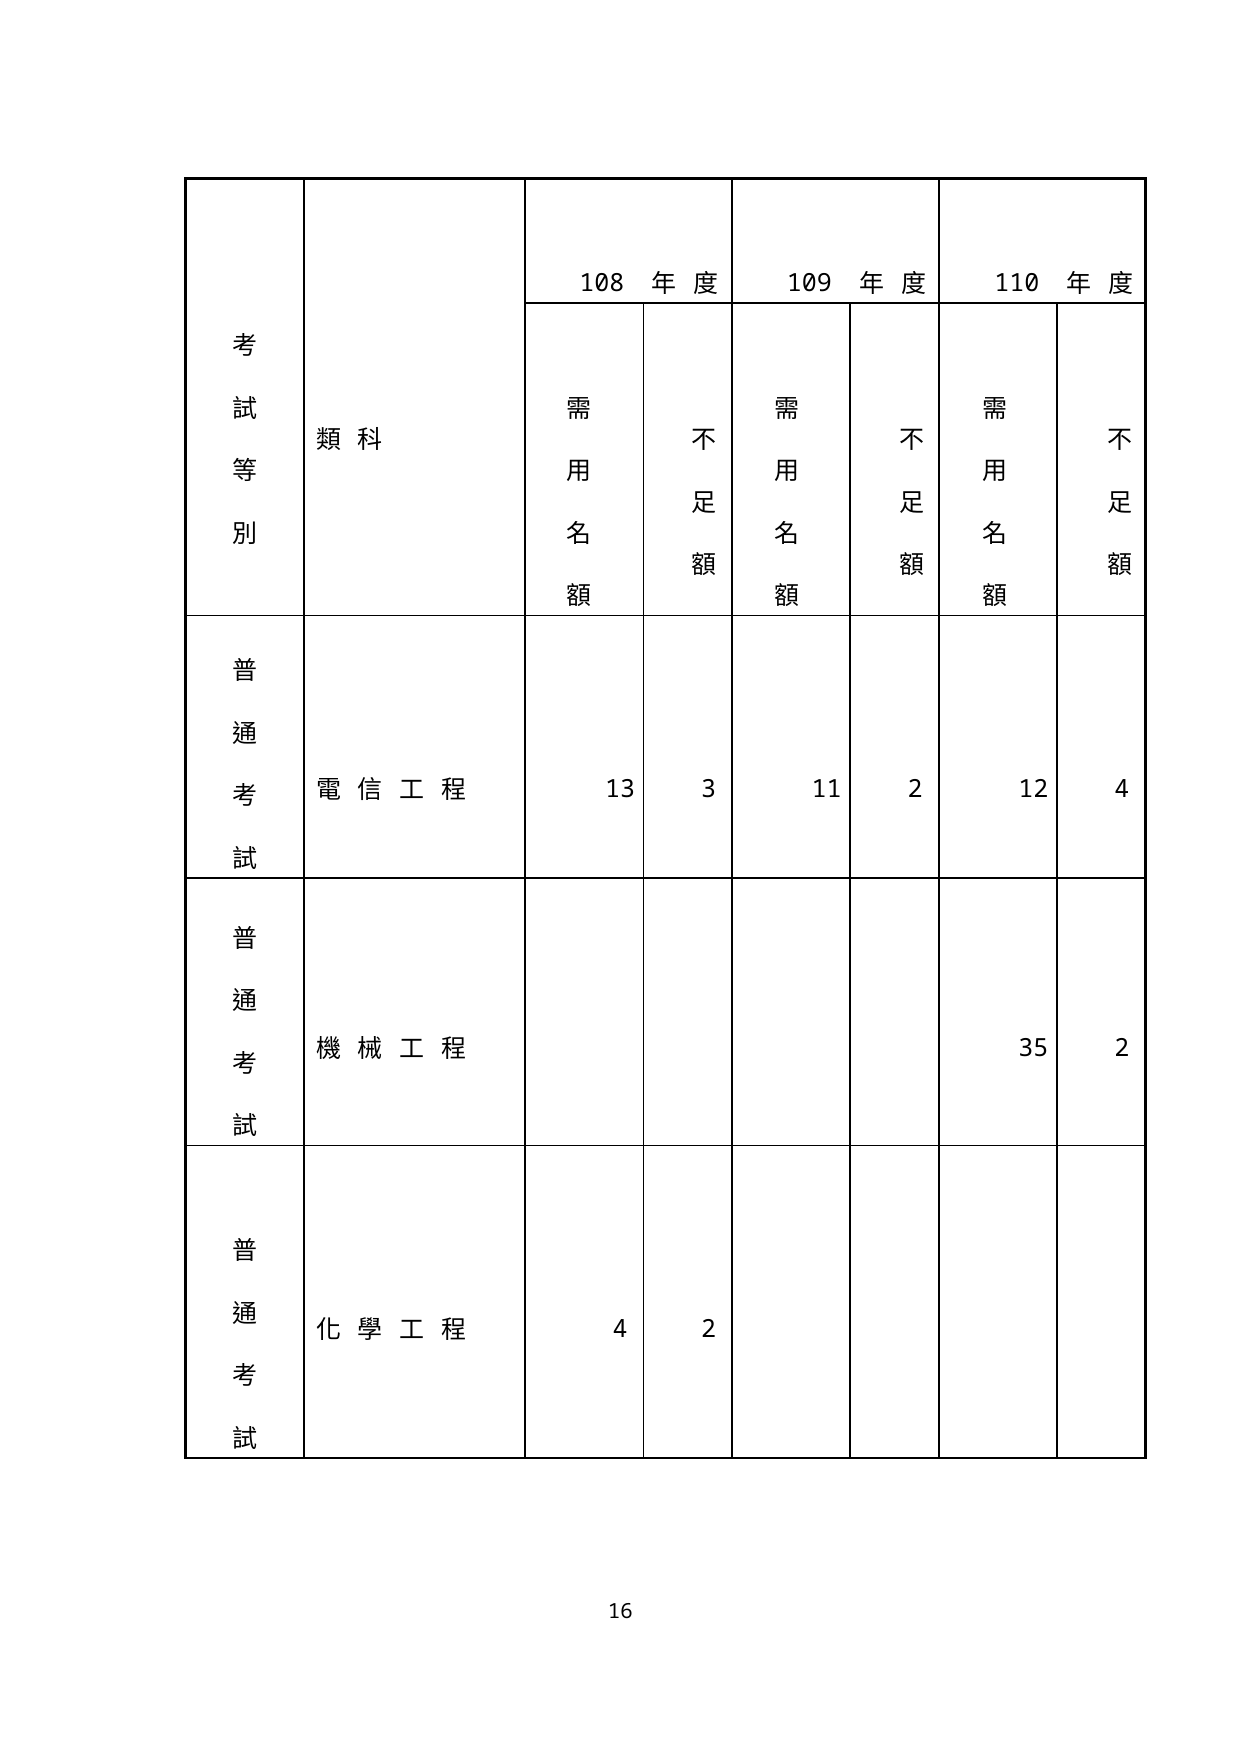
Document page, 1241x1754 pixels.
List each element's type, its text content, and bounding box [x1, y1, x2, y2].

table_cell 需用名額 [733, 304, 849, 615]
table_cell 4 [1058, 616, 1144, 877]
table_cell [733, 879, 849, 1145]
table_header 類科 [305, 180, 524, 615]
table_header 考試等別 [187, 180, 303, 615]
table_cell 電信工程 [305, 616, 524, 877]
table_cell 2 [1058, 879, 1144, 1145]
table_cell 4 [526, 1146, 643, 1457]
table_cell 化學工程 [305, 1146, 524, 1457]
table_cell 12 [940, 616, 1056, 877]
table_cell [851, 1146, 938, 1457]
table_cell 2 [644, 1146, 731, 1457]
table_cell 機械工程 [305, 879, 524, 1145]
table_cell [940, 1146, 1056, 1457]
table_cell 不足額 [851, 304, 938, 615]
table_header 109年度 [733, 180, 938, 302]
table_cell 普通考試 [187, 1146, 303, 1457]
table_cell 不足額 [644, 304, 731, 615]
table_cell 13 [526, 616, 643, 877]
table_cell 11 [733, 616, 849, 877]
table_cell 2 [851, 616, 938, 877]
table_cell [526, 879, 643, 1145]
table_cell [851, 879, 938, 1145]
table_cell [733, 1146, 849, 1457]
table_cell 普通考試 [187, 616, 303, 877]
table_cell [1058, 1146, 1144, 1457]
table_cell [644, 879, 731, 1145]
table_cell 3 [644, 616, 731, 877]
table_header 108年度 [526, 180, 731, 302]
table_cell 需用名額 [526, 304, 643, 615]
table_cell 普通考試 [187, 879, 303, 1145]
table_cell 不足額 [1058, 304, 1144, 615]
table_cell 需用名額 [940, 304, 1056, 615]
table_header 110年度 [940, 180, 1144, 302]
table_cell 35 [940, 879, 1056, 1145]
